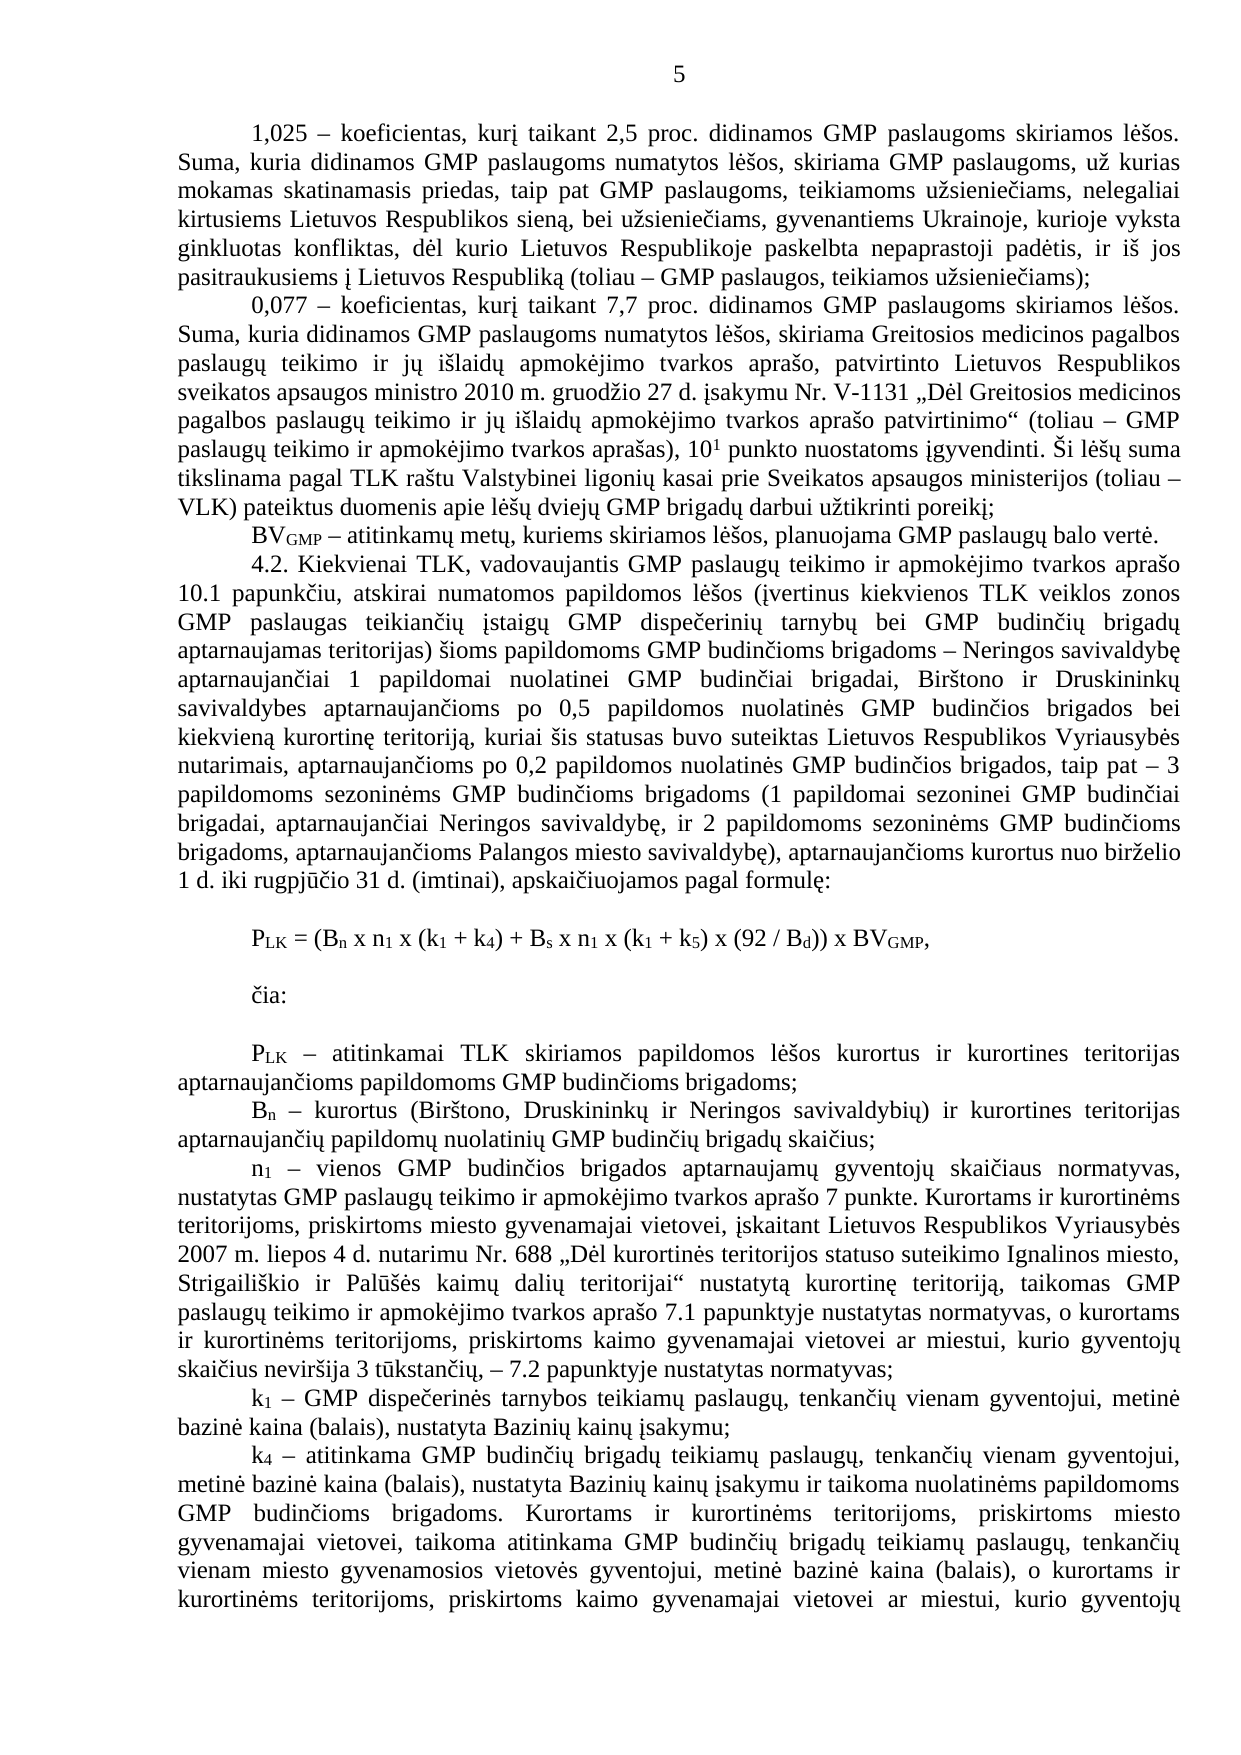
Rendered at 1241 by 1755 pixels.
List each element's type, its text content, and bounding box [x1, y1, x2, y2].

text čia: [177, 981, 1181, 1009]
text k1 – GMP dispečerinės tarnybos teikiamų paslaugų, tenkančių vienam gyventojui, metinė bazinė kaina (balais), nustatyta Bazinių kainų įsakymu; [177, 1383, 1181, 1441]
text PLK – atitinkamai TLK skiriamos papildomos lėšos kurortus ir kurortines teritorijas aptarnaujančioms papildomoms GMP budinčioms brigadoms; [177, 1038, 1181, 1096]
text BVGMP – atitinkamų metų, kuriems skiriamos lėšos, planuojama GMP paslaugų balo vertė. [177, 521, 1181, 549]
text k4 – atitinkama GMP budinčių brigadų teikiamų paslaugų, tenkančių vienam gyventojui, metinė bazinė kaina (balais), nustatyta Bazinių kainų įsakymu ir taikoma nuolatinėms papildomoms GMP budinčioms brigadoms. Kurortams ir kurortinėms teritorijoms, priskirtoms miesto gyvenamajai vietovei, taikoma atitinkama GMP budinčių brigadų teikiamų paslaugų, tenkančių vienam miesto gyvenamosios vietovės gyventojui, metinė bazinė kaina (balais), o kurortams ir kurortinėms teritorijoms, priskirtoms kaimo gyvenamajai vietovei ar miestui, kurio gyventojų [177, 1441, 1181, 1613]
text 1,025 – koeficientas, kurį taikant 2,5 proc. didinamos GMP paslaugoms skiriamos lėšos. Suma, kuria didinamos GMP paslaugoms numatytos lėšos, skiriama GMP paslaugoms, už kurias mokamas skatinamasis priedas, taip pat GMP paslaugoms, teikiamoms užsieniečiams, nelegaliai kirtusiems Lietuvos Respublikos sieną, bei užsieniečiams, gyvenantiems Ukrainoje, kurioje vyksta ginkluotas konfliktas, dėl kurio Lietuvos Respublikoje paskelbta nepaprastoji padėtis, ir iš jos pasitraukusiems į Lietuvos Respubliką (toliau – GMP paslaugos, teikiamos užsieniečiams); [177, 118, 1181, 291]
text PLK = (Bn x n1 x (k1 + k4) + Bs x n1 x (k1 + k5) x (92 / Bd)) x BVGMP, [177, 923, 1181, 952]
text 4.2. Kiekvienai TLK, vadovaujantis GMP paslaugų teikimo ir apmokėjimo tvarkos aprašo 10.1 papunkčiu, atskirai numatomos papildomos lėšos (įvertinus kiekvienos TLK veiklos zonos GMP paslaugas teikiančių įstaigų GMP dispečerinių tarnybų bei GMP budinčių brigadų aptarnaujamas teritorijas) šioms papildomoms GMP budinčioms brigadoms – Neringos savivaldybę aptarnaujančiai 1 papildomai nuolatinei GMP budinčiai brigadai, Birštono ir Druskininkų savivaldybes aptarnaujančioms po 0,5 papildomos nuolatinės GMP budinčios brigados bei kiekvieną kurortinę teritoriją, kuriai šis statusas buvo suteiktas Lietuvos Respublikos Vyriausybės nutarimais, aptarnaujančioms po 0,2 papildomos nuolatinės GMP budinčios brigados, taip pat – 3 papildomoms sezoninėms GMP budinčioms brigadoms (1 papildomai sezoninei GMP budinčiai brigadai, aptarnaujančiai Neringos savivaldybę, ir 2 papildomoms sezoninėms GMP budinčioms brigadoms, aptarnaujančioms Palangos miesto savivaldybę), aptarnaujančioms kurortus nuo birželio 1 d. iki rugpjūčio 31 d. (imtinai), apskaičiuojamos pagal formulę: [177, 549, 1181, 894]
text n1 – vienos GMP budinčios brigados aptarnaujamų gyventojų skaičiaus normatyvas, nustatytas GMP paslaugų teikimo ir apmokėjimo tvarkos aprašo 7 punkte. Kurortams ir kurortinėms teritorijoms, priskirtoms miesto gyvenamajai vietovei, įskaitant Lietuvos Respublikos Vyriausybės 2007 m. liepos 4 d. nutarimu Nr. 688 „Dėl kurortinės teritorijos statuso suteikimo Ignalinos miesto, Strigailiškio ir Palūšės kaimų dalių teritorijai“ nustatytą kurortinę teritoriją, taikomas GMP paslaugų teikimo ir apmokėjimo tvarkos aprašo 7.1 papunktyje nustatytas normatyvas, o kurortams ir kurortinėms teritorijoms, priskirtoms kaimo gyvenamajai vietovei ar miestui, kurio gyventojų skaičius neviršija 3 tūkstančių, – 7.2 papunktyje nustatytas normatyvas; [177, 1153, 1181, 1383]
text 0,077 – koeficientas, kurį taikant 7,7 proc. didinamos GMP paslaugoms skiriamos lėšos. Suma, kuria didinamos GMP paslaugoms numatytos lėšos, skiriama Greitosios medicinos pagalbos paslaugų teikimo ir jų išlaidų apmokėjimo tvarkos aprašo, patvirtinto Lietuvos Respublikos sveikatos apsaugos ministro 2010 m. gruodžio 27 d. įsakymu Nr. V-1131 „Dėl Greitosios medicinos pagalbos paslaugų teikimo ir jų išlaidų apmokėjimo tvarkos aprašo patvirtinimo“ (toliau – GMP paslaugų teikimo ir apmokėjimo tvarkos aprašas), 101 punkto nuostatoms įgyvendinti. Ši lėšų suma tikslinama pagal TLK raštu Valstybinei ligonių kasai prie Sveikatos apsaugos ministerijos (toliau – VLK) pateiktus duomenis apie lėšų dviejų GMP brigadų darbui užtikrinti poreikį; [177, 291, 1181, 521]
text Bn – kurortus (Birštono, Druskininkų ir Neringos savivaldybių) ir kurortines teritorijas aptarnaujančių papildomų nuolatinių GMP budinčių brigadų skaičius; [177, 1096, 1181, 1153]
